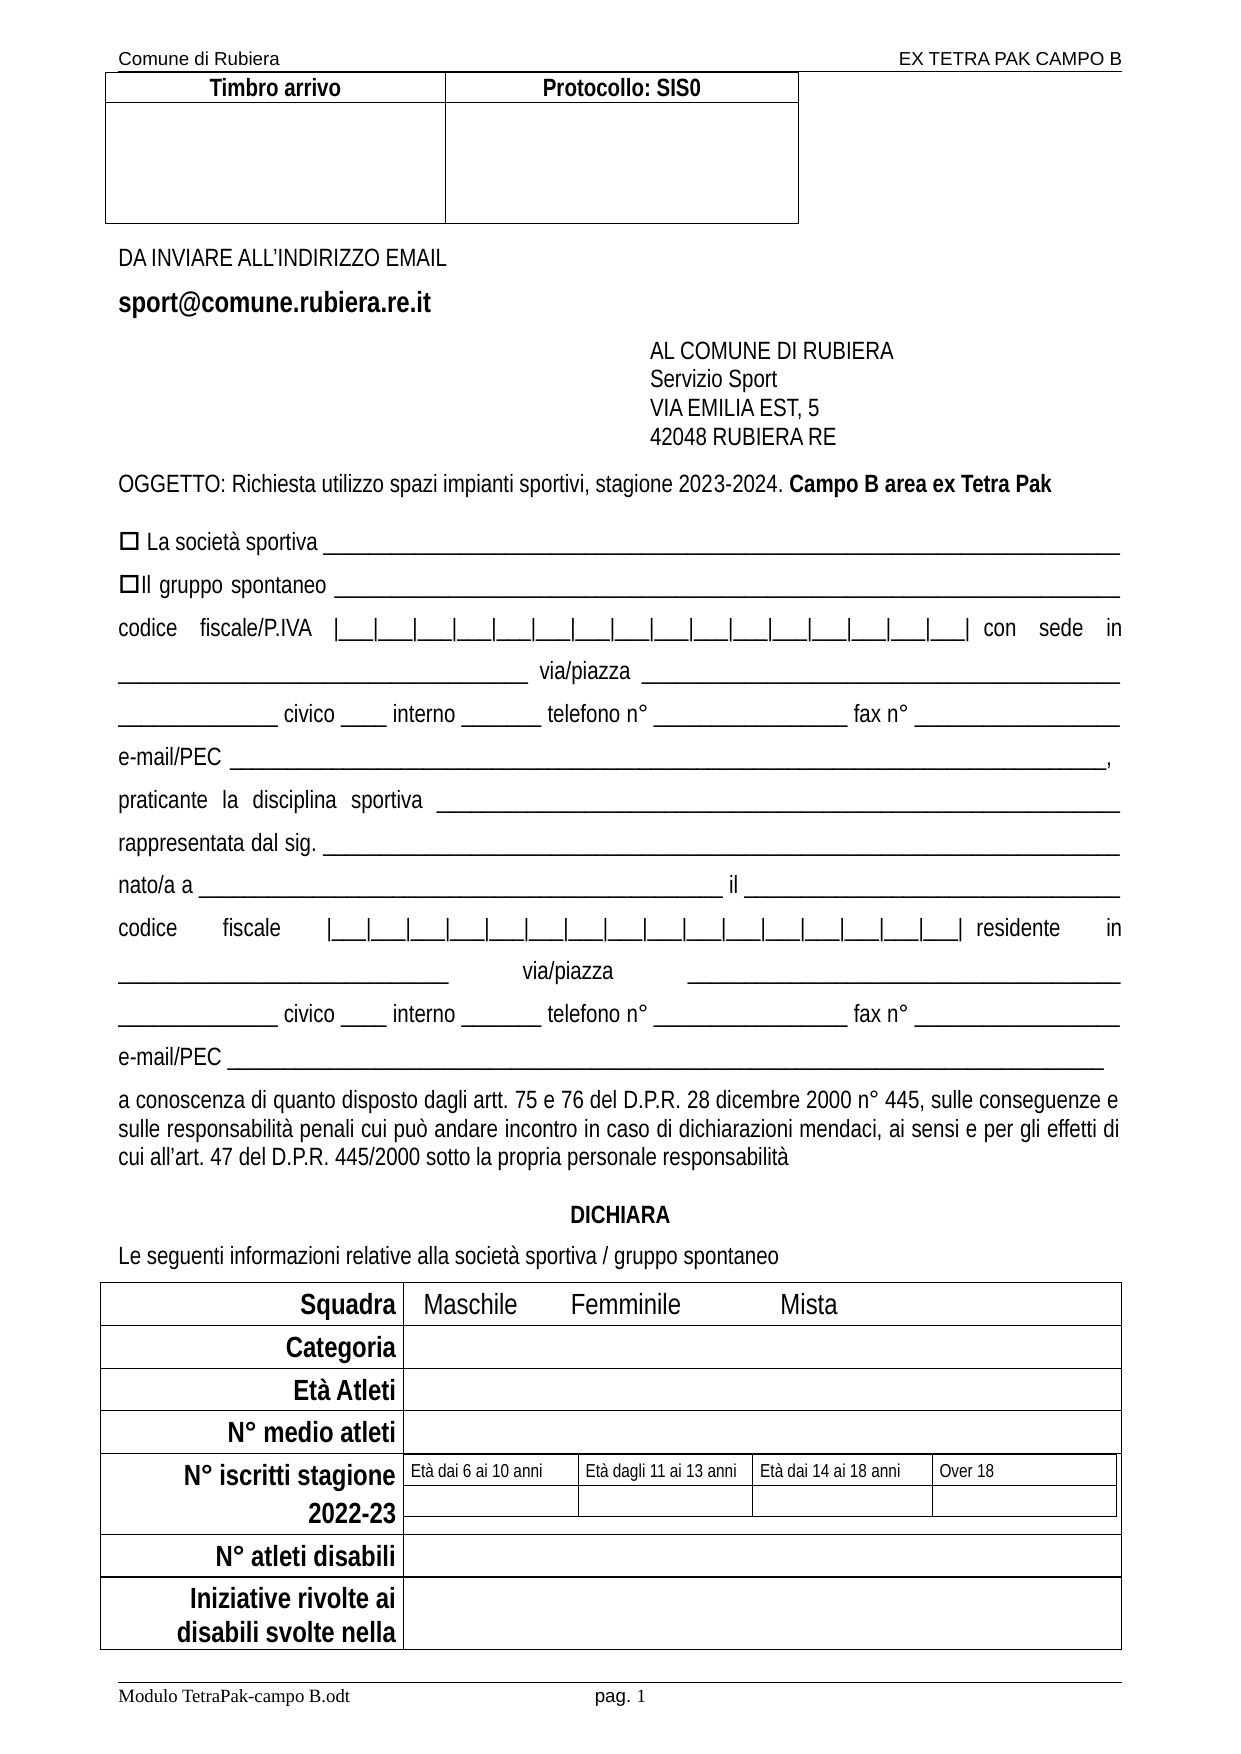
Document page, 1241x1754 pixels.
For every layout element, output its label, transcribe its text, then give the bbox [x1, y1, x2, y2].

text DA INVIARE ALL’INDIRIZZO EMAIL [118, 243, 1122, 271]
table_cell [404, 1326, 1121, 1368]
text  La società sportiva ______________________________________________________________________ Il gruppo spontaneo _____________________________________________________________________ codice fiscale/P.IVA |___|___|___|___|___|___|___|___|___|___|___|___|___|___|___|___|_con sede in ____________________________________ via/piazza __________________________________________ ______________ civico ____ interno _______ telefono n° _________________ fax n° __________________ e-mail/PEC _____________________________________________________________________________, praticante la disciplina sportiva ____________________________________________________________ rappresentata dal sig. ______________________________________________________________________ nato/a a ______________________________________________ il _________________________________ codice fiscale |___|___|___|___|___|___|___|___|___|___|___|___|___|___|___|___|_residente in _____________________________ via/piazza ______________________________________ ______________ civico ____ interno _______ telefono n° _________________ fax n° __________________ e-mail/PEC _____________________________________________________________________________ [118, 527, 1122, 1071]
table_cell N° atleti disabili [101, 1535, 403, 1576]
table_cell [579, 1486, 752, 1516]
table_header Over 18 [933, 1455, 1116, 1485]
table_header Protocollo: SIS0 [446, 73, 798, 102]
text OGGETTO: Richiesta utilizzo spazi impianti sportivi, stagione 2023-2024. Campo B area ex Tetra Pak [118, 469, 1122, 498]
table_header Età dai 6 ai 10 anni [404, 1455, 578, 1485]
table_cell N° iscritti stagione 2022-23 [101, 1454, 403, 1534]
table_cell [404, 1369, 1121, 1410]
table_cell Categoria [101, 1326, 403, 1368]
table_cell [404, 1486, 578, 1516]
text Le seguenti informazioni relative alla società sportiva / gruppo spontaneo [118, 1241, 1122, 1269]
table_header Maschile Femminile Mista [404, 1283, 1121, 1325]
table_cell [404, 1535, 1121, 1576]
table_cell [106, 103, 445, 222]
table_header Squadra [101, 1283, 403, 1325]
table_cell [404, 1411, 1121, 1453]
table_header Timbro arrivo [106, 73, 445, 102]
table_cell [446, 103, 798, 222]
table_cell Iniziative rivolte ai disabili svolte nella [101, 1578, 403, 1648]
table_cell Età Atleti [101, 1369, 403, 1410]
table_header Età dagli 11 ai 13 anni [579, 1455, 752, 1485]
subtitle VIA EMILIA EST, 5 [650, 393, 1122, 422]
table_header Età dai 14 ai 18 anni [753, 1455, 932, 1485]
table_cell [753, 1486, 932, 1516]
text DICHIARA [118, 1200, 1122, 1228]
table_cell N° medio atleti [101, 1411, 403, 1453]
text sport@comune.rubiera.re.it [118, 286, 1122, 319]
text a conoscenza di quanto disposto dagli artt. 75 e 76 del D.P.R. 28 dicembre 2000 n° 445, sulle conseguenze e sulle responsabilità penali cui può andare incontro in caso di dichiarazioni mendaci, ai sensi e per gli effetti di cui all’art. 47 del D.P.R. 445/2000 sotto la propria personale responsabilità [118, 1085, 1122, 1171]
table_cell [933, 1486, 1116, 1516]
table_cell [404, 1454, 1121, 1534]
subtitle AL COMUNE DI RUBIERA [650, 336, 1122, 364]
table_cell [404, 1578, 1121, 1648]
subtitle Servizio Sport [650, 364, 1122, 393]
subtitle 42048 RUBIERA RE [650, 422, 1122, 450]
